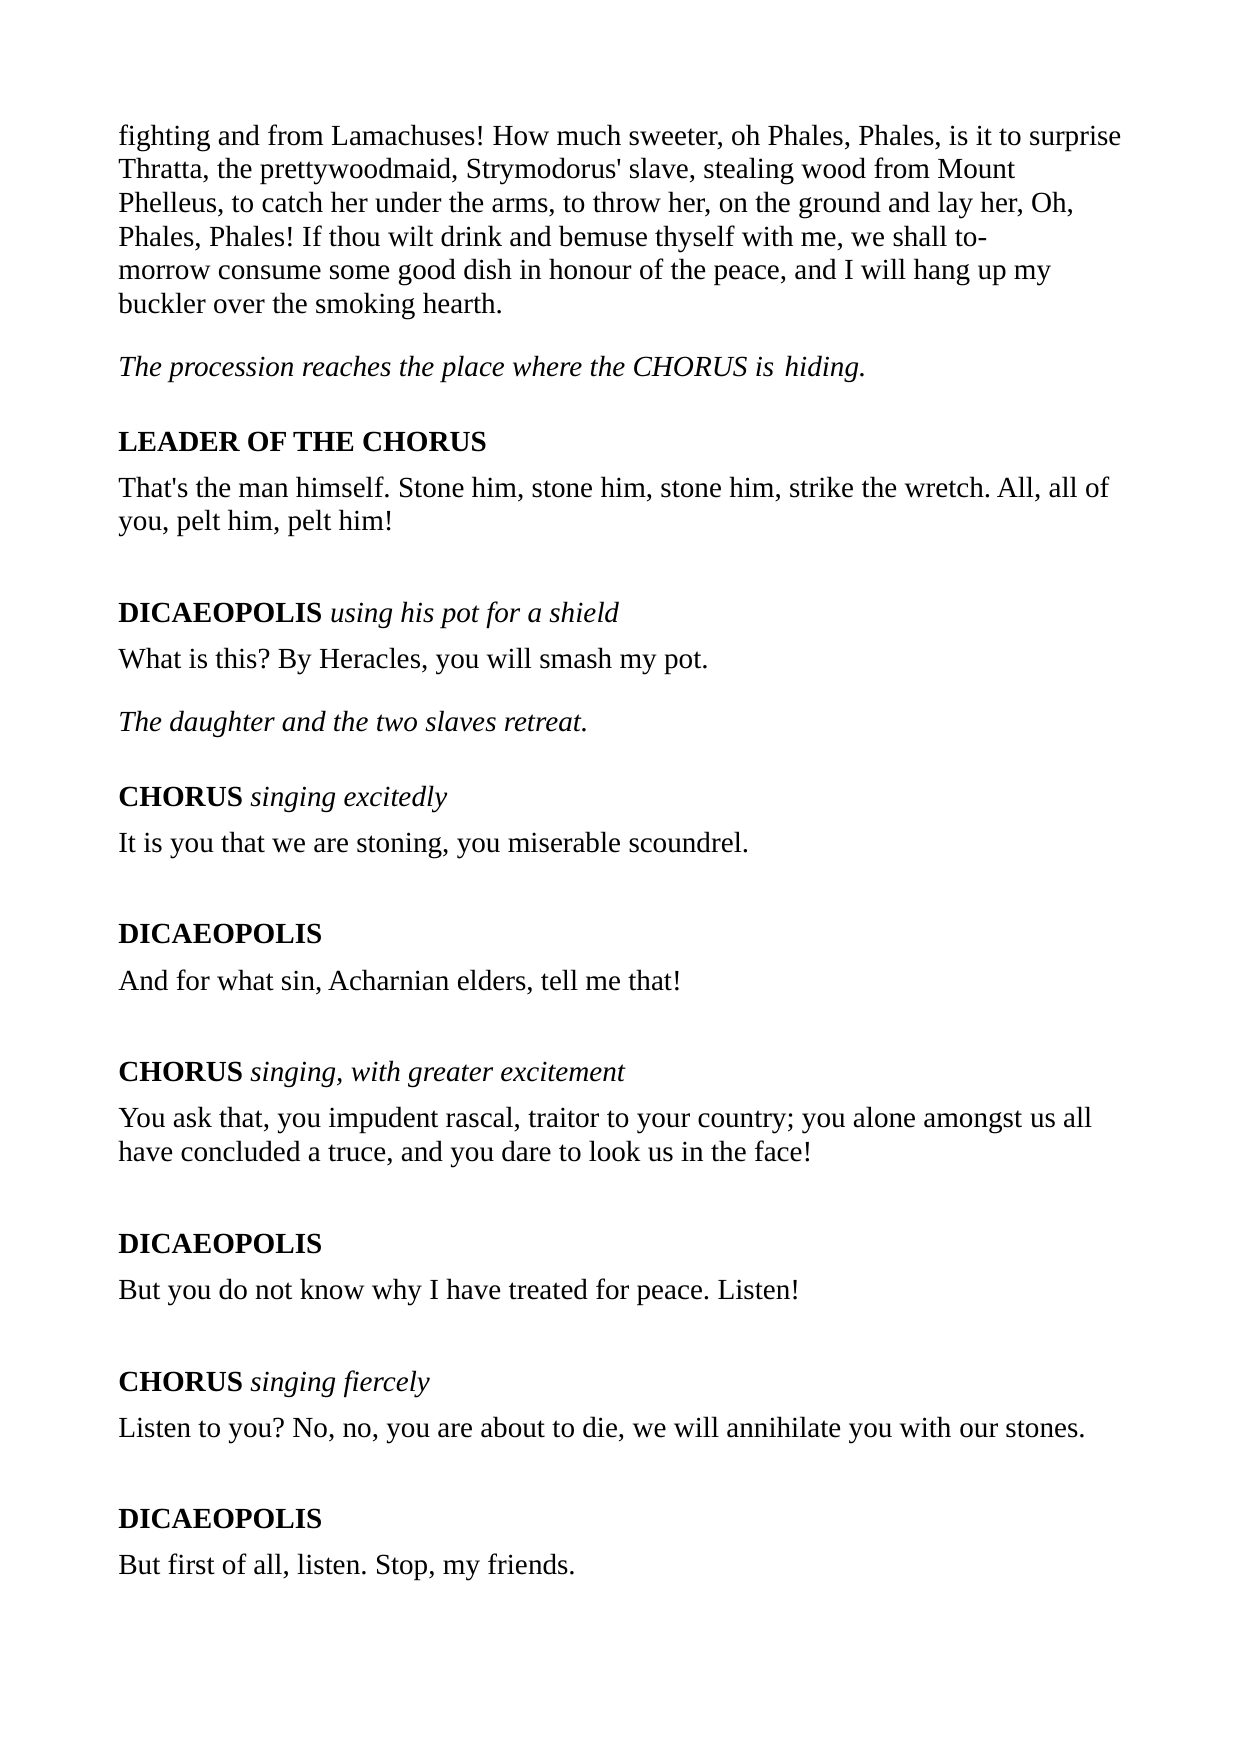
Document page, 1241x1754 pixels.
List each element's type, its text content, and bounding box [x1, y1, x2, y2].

text That's the man himself. Stone him, stone him, stone him, strike the wretch. All, all of you, pelt him, pelt him! [118, 470, 1122, 537]
text CHORUS singing, with greater excitement [118, 1026, 1122, 1088]
text CHORUS singing excitedly [118, 750, 1122, 812]
text DICAEOPOLIS [118, 888, 1122, 950]
text Listen to you? No, no, you are about to die, we will annihilate you with our stones. [118, 1410, 1122, 1443]
text But you do not know why I have treated for peace. Listen! [118, 1272, 1122, 1305]
text It is you that we are stoning, you miserable scoundrel. [118, 825, 1122, 858]
text CHORUS singing fiercely [118, 1335, 1122, 1397]
text DICAEOPOLIS [118, 1197, 1122, 1259]
text fighting and from Lamachuses! How much sweeter, oh Phales, Phales, is it to surprise Thratta, the prettywoodmaid, Strymodorus' slave, stealing wood from Mount Phelleus, to catch her under the arms, to throw her, on the ground and lay her, Oh, Phales, Phales! If thou wilt drink and bemuse thyself with me, we shall to-morrow consume some good dish in honour of the peace, and I will hang up my buckler over the smoking hearth. [118, 118, 1122, 319]
text LEADER OF THE CHORUS [118, 395, 1122, 457]
text You ask that, you impudent rascal, traitor to your country; you alone amongst us all have concluded a truce, and you dare to look us in the face! [118, 1101, 1122, 1168]
text What is this? By Heracles, you will smash my pot. [118, 641, 1122, 674]
text But first of all, listen. Stop, my friends. [118, 1547, 1122, 1581]
text DICAEOPOLIS using his pot for a shield [118, 566, 1122, 628]
text The procession reaches the place where the CHORUS is hiding. [118, 349, 1122, 382]
text And for what sin, Acharnian elders, tell me that! [118, 963, 1122, 996]
text DICAEOPOLIS [118, 1473, 1122, 1535]
text The daughter and the two slaves retreat. [118, 704, 1122, 738]
